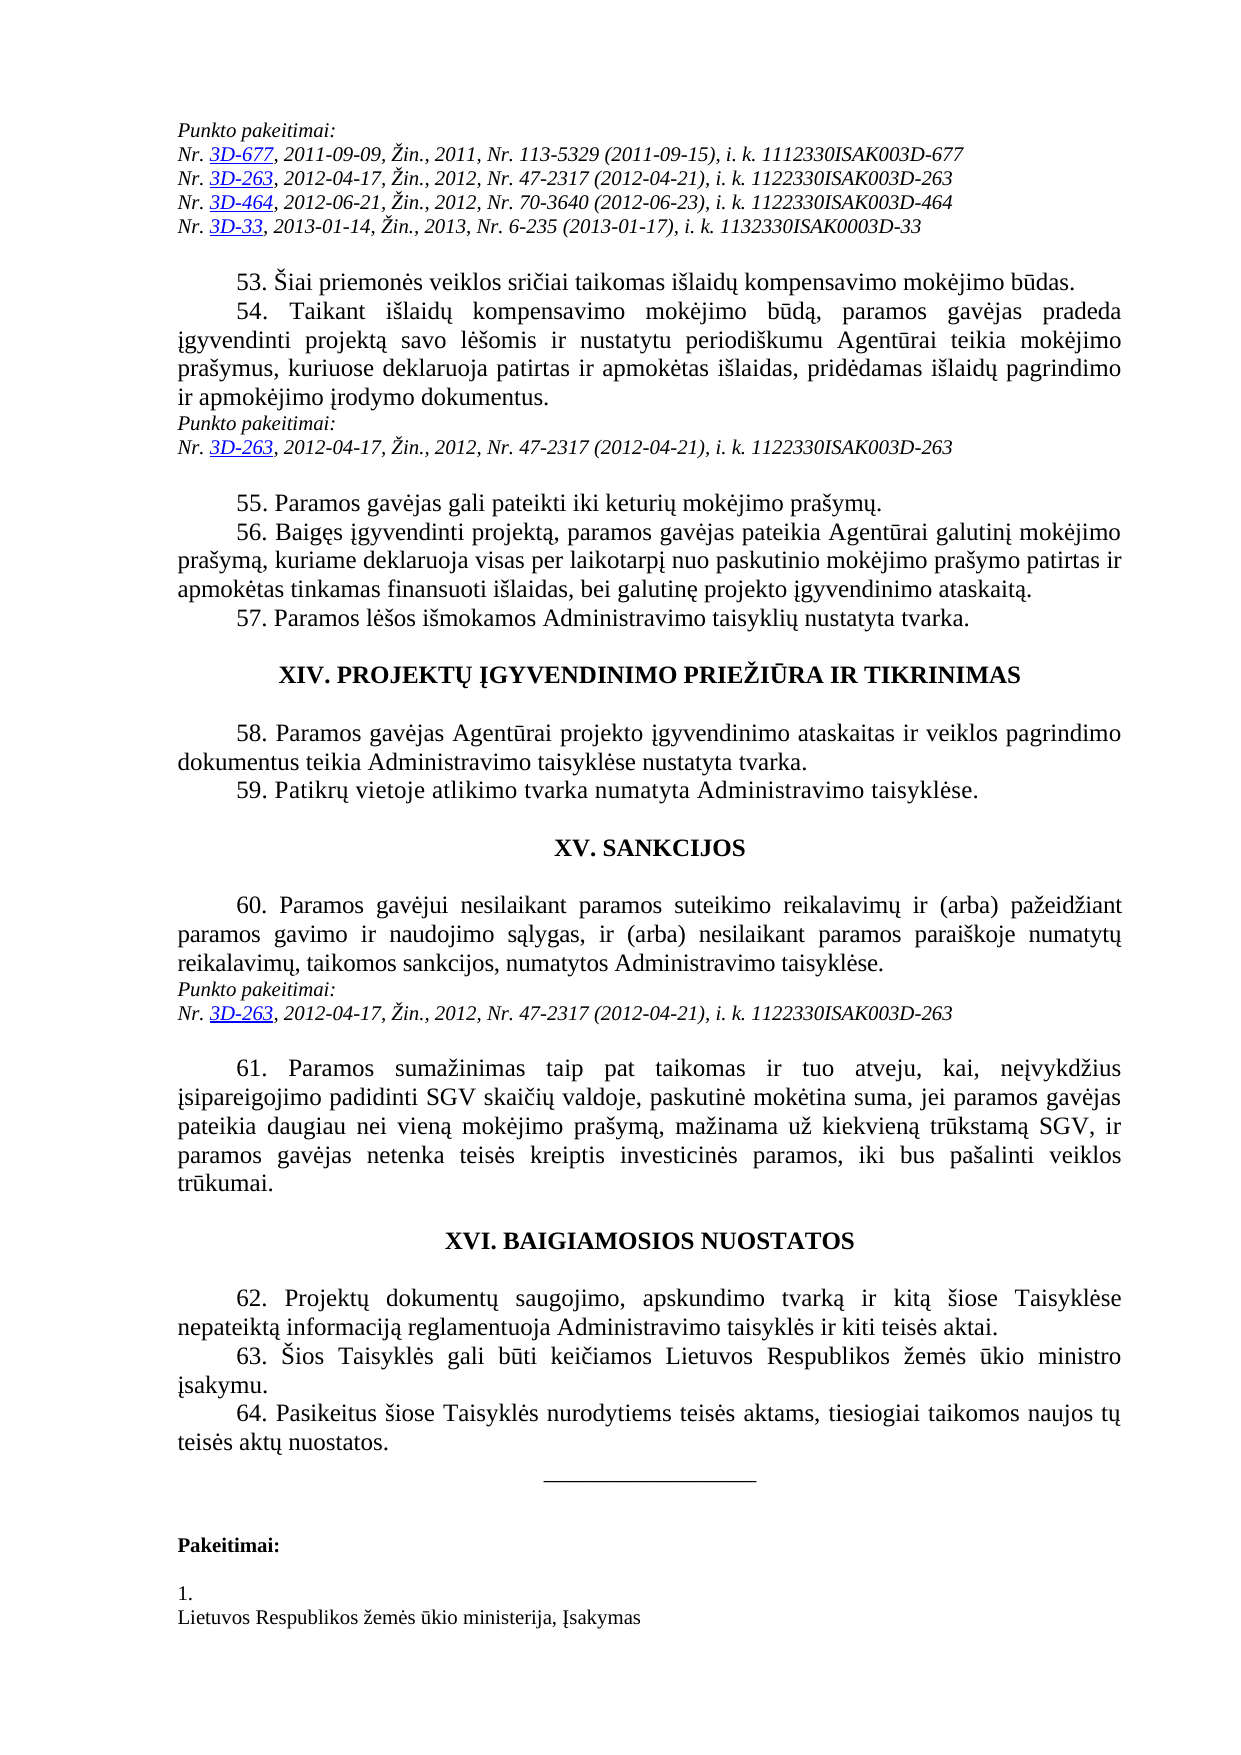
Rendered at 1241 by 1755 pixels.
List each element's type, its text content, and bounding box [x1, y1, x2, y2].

text Punkto pakeitimai: [177, 411, 1122, 435]
text XVI. BAIGIAMOSIOS NUOSTATOS [177, 1226, 1122, 1255]
text 63. Šios Taisyklės gali būti keičiamos Lietuvos Respublikos žemės ūkio ministro įsakymu. [177, 1341, 1122, 1398]
text 58. Paramos gavėjas Agentūrai projekto įgyvendinimo ataskaitas ir veiklos pagrindimo dokumentus teikia Administravimo taisyklėse nustatyta tvarka. [177, 718, 1122, 775]
text Lietuvos Respublikos žemės ūkio ministerija, Įsakymas [177, 1605, 1122, 1629]
text Pakeitimai: [177, 1533, 1122, 1557]
text XV. SANKCIJOS [177, 833, 1122, 862]
text 61. Paramos sumažinimas taip pat taikomas ir tuo atveju, kai, neįvykdžius įsipareigojimo padidinti SGV skaičių valdoje, paskutinė mokėtina suma, jei paramos gavėjas pateikia daugiau nei vieną mokėjimo prašymą, mažinama už kiekvieną trūkstamą SGV, ir paramos gavėjas netenka teisės kreiptis investicinės paramos, iki bus pašalinti veiklos trūkumai. [177, 1053, 1122, 1197]
text 64. Pasikeitus šiose Taisyklės nurodytiems teisės aktams, tiesiogiai taikomos naujos tų teisės aktų nuostatos. [177, 1398, 1122, 1456]
text 55. Paramos gavėjas gali pateikti iki keturių mokėjimo prašymų. [177, 488, 1122, 517]
text Nr. 3D-263, 2012-04-17, Žin., 2012, Nr. 47-2317 (2012-04-21), i. k. 1122330ISAK003D-263 [177, 166, 1122, 190]
text 53. Šiai priemonės veiklos sričiai taikomas išlaidų kompensavimo mokėjimo būdas. [177, 267, 1122, 296]
text Nr. 3D-464, 2012-06-21, Žin., 2012, Nr. 70-3640 (2012-06-23), i. k. 1122330ISAK003D-464 [177, 190, 1122, 214]
text Punkto pakeitimai: [177, 118, 1122, 142]
text 60. Paramos gavėjui nesilaikant paramos suteikimo reikalavimų ir (arba) pažeidžiant paramos gavimo ir naudojimo sąlygas, ir (arba) nesilaikant paramos paraiškoje numatytų reikalavimų, taikomos sankcijos, numatytos Administravimo taisyklėse. [177, 890, 1122, 977]
text 56. Baigęs įgyvendinti projektą, paramos gavėjas pateikia Agentūrai galutinį mokėjimo prašymą, kuriame deklaruoja visas per laikotarpį nuo paskutinio mokėjimo prašymo patirtas ir apmokėtas tinkamas finansuoti išlaidas, bei galutinę projekto įgyvendinimo ataskaitą. [177, 517, 1122, 603]
text _________________ [177, 1456, 1122, 1485]
text 1. [177, 1581, 1122, 1605]
text Nr. 3D-263, 2012-04-17, Žin., 2012, Nr. 47-2317 (2012-04-21), i. k. 1122330ISAK003D-263 [177, 435, 1122, 459]
text 59. Patikrų vietoje atlikimo tvarka numatyta Administravimo taisyklėse. [177, 775, 1122, 804]
text Nr. 3D-33, 2013-01-14, Žin., 2013, Nr. 6-235 (2013-01-17), i. k. 1132330ISAK0003D-33 [177, 214, 1122, 238]
text Nr. 3D-263, 2012-04-17, Žin., 2012, Nr. 47-2317 (2012-04-21), i. k. 1122330ISAK003D-263 [177, 1001, 1122, 1025]
text XIV. PROJEKTŲ ĮGYVENDINIMO PRIEŽIŪRA IR TIKRINIMAS [177, 660, 1122, 689]
text Nr. 3D-677, 2011-09-09, Žin., 2011, Nr. 113-5329 (2011-09-15), i. k. 1112330ISAK003D-677 [177, 142, 1122, 166]
text 57. Paramos lėšos išmokamos Administravimo taisyklių nustatyta tvarka. [177, 603, 1122, 632]
text 62. Projektų dokumentų saugojimo, apskundimo tvarką ir kitą šiose Taisyklėse nepateiktą informaciją reglamentuoja Administravimo taisyklės ir kiti teisės aktai. [177, 1283, 1122, 1341]
text Punkto pakeitimai: [177, 977, 1122, 1001]
text 54. Taikant išlaidų kompensavimo mokėjimo būdą, paramos gavėjas pradeda įgyvendinti projektą savo lėšomis ir nustatytu periodiškumu Agentūrai teikia mokėjimo prašymus, kuriuose deklaruoja patirtas ir apmokėtas išlaidas, pridėdamas išlaidų pagrindimo ir apmokėjimo įrodymo dokumentus. [177, 296, 1122, 411]
